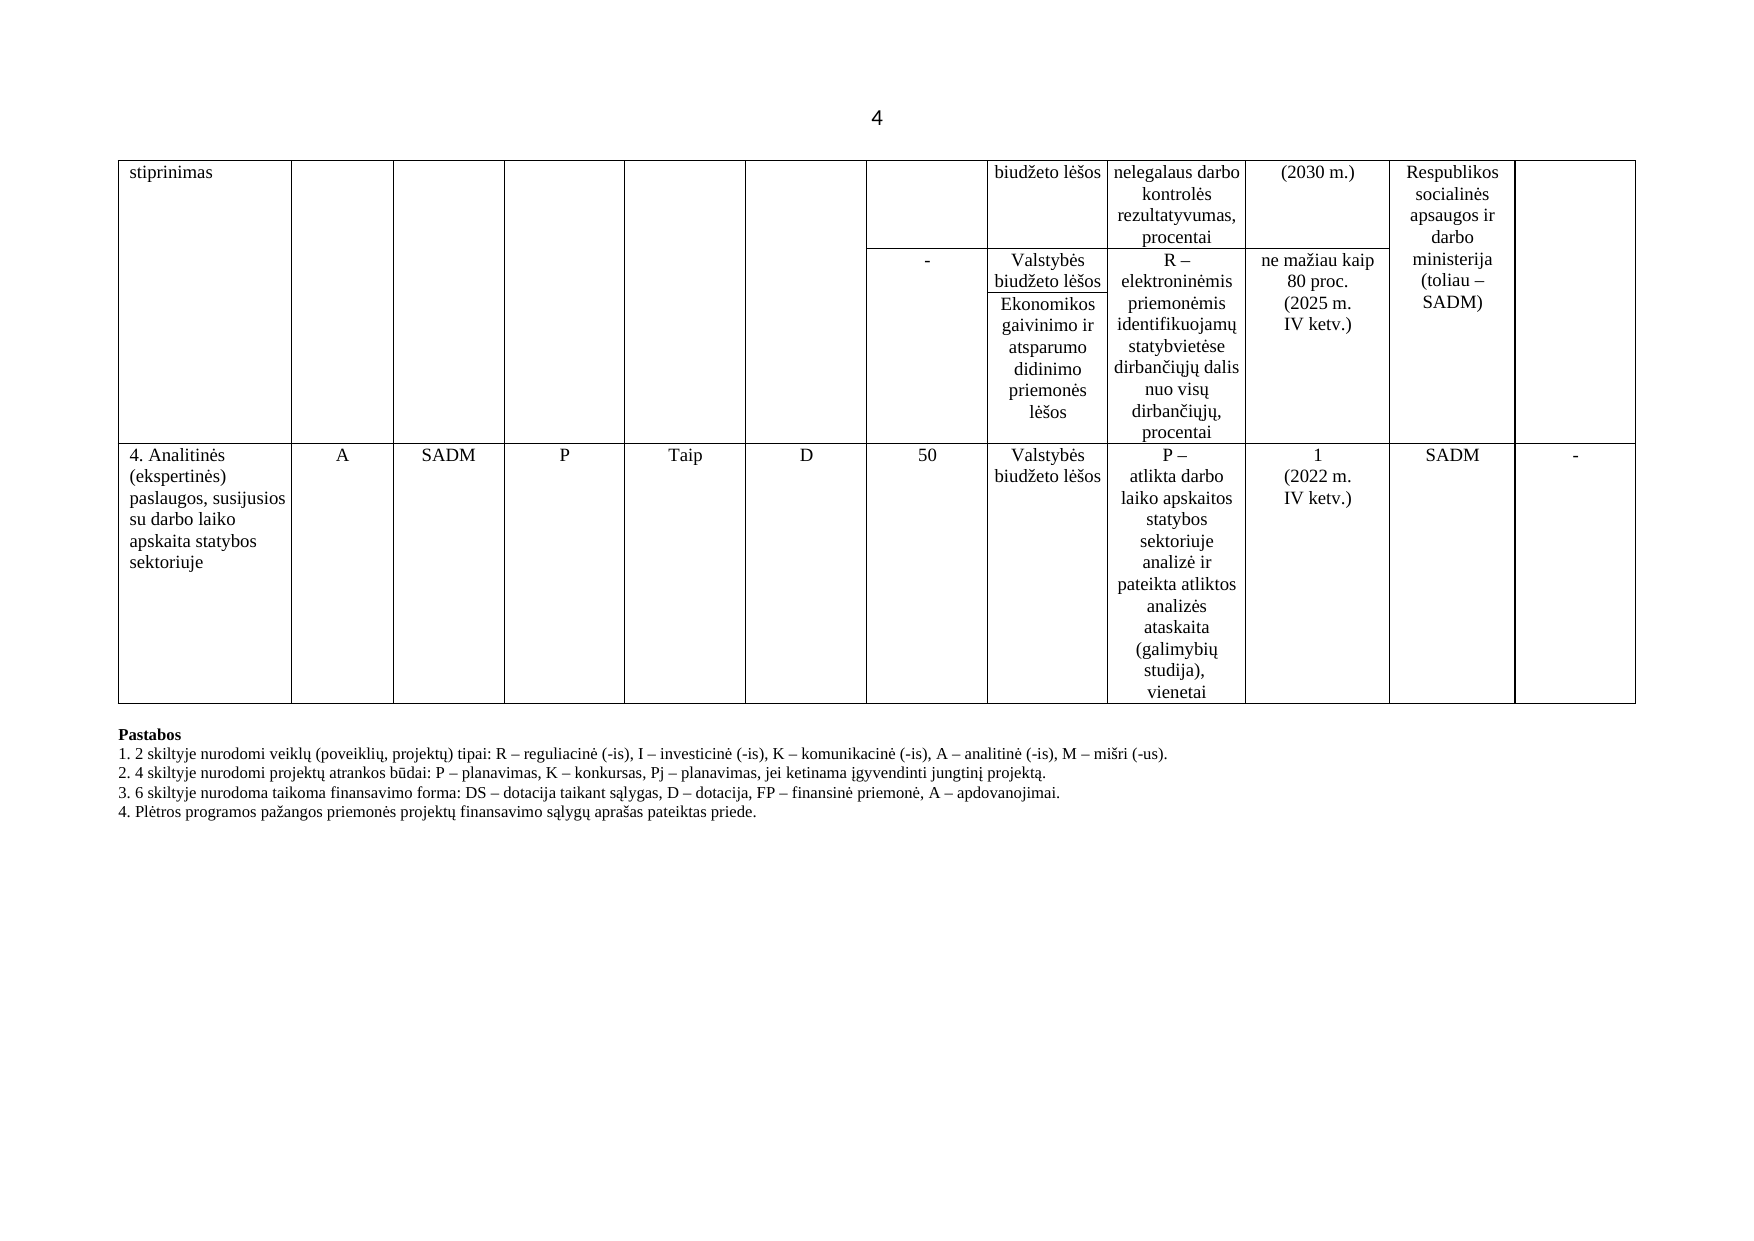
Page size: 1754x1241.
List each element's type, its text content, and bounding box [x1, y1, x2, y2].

table_cell [292, 161, 393, 443]
table_cell 1 (2022 m. IV ketv.) [1246, 444, 1389, 702]
table_cell Ekonomikos gaivinimo ir atsparumo didinimo priemonės lėšos [988, 293, 1107, 443]
text 4. Plėtros programos pažangos priemonės projektų finansavimo sąlygų aprašas pateiktas priede. [118, 802, 1636, 821]
table_cell nelegalaus darbo kontrolės rezultatyvumas, procentai [1108, 161, 1245, 247]
table_cell [505, 161, 624, 443]
table_cell 50 [867, 444, 987, 702]
text Pastabos [118, 725, 1636, 744]
table_cell - [867, 249, 987, 443]
table_cell Valstybės biudžeto lėšos [988, 444, 1107, 702]
table_cell stiprinimas [119, 161, 291, 443]
table_cell [394, 161, 504, 443]
table_cell P [505, 444, 624, 702]
text 1. 2 skiltyje nurodomi veiklų (poveiklių, projektų) tipai: R – reguliacinė (-is), I – investicinė (-is), K – komunikacinė (-is), A – analitinė (-is), M – mišri (-us). [118, 744, 1636, 763]
table_cell SADM [1390, 444, 1514, 702]
table_cell biudžeto lėšos [988, 161, 1107, 247]
table_cell 4. Analitinės (ekspertinės) paslaugos, susijusios su darbo laiko apskaita statybos sektoriuje [119, 444, 291, 702]
text 3. 6 skiltyje nurodoma taikoma finansavimo forma: DS – dotacija taikant sąlygas, D – dotacija, FP – finansinė priemonė, A – apdovanojimai. [118, 782, 1636, 802]
table_cell [625, 161, 745, 443]
table_cell ne mažiau kaip 80 proc. (2025 m. IV ketv.) [1246, 249, 1389, 443]
table_cell Valstybės biudžeto lėšos [988, 249, 1107, 292]
table_cell [746, 161, 866, 443]
table_cell A [292, 444, 393, 702]
table_cell Taip [625, 444, 745, 702]
table_cell Respublikos socialinės apsaugos ir darbo ministerija (toliau – SADM) [1390, 161, 1514, 443]
table_cell P – atlikta darbo laiko apskaitos statybos sektoriuje analizė ir pateikta atliktos analizės ataskaita (galimybių studija), vienetai [1108, 444, 1245, 702]
table_cell R – elektroninėmis priemonėmis identifikuojamų statybvietėse dirbančiųjų dalis nuo visų dirbančiųjų, procentai [1108, 249, 1245, 443]
table_cell [867, 161, 987, 247]
table_cell D [746, 444, 866, 702]
table_cell SADM [394, 444, 504, 702]
table_cell [1516, 161, 1635, 443]
text 2. 4 skiltyje nurodomi projektų atrankos būdai: P – planavimas, K – konkursas, Pj – planavimas, jei ketinama įgyvendinti jungtinį projektą. [118, 763, 1636, 782]
table_cell - [1516, 444, 1635, 702]
table_cell (2030 m.) [1246, 161, 1389, 247]
